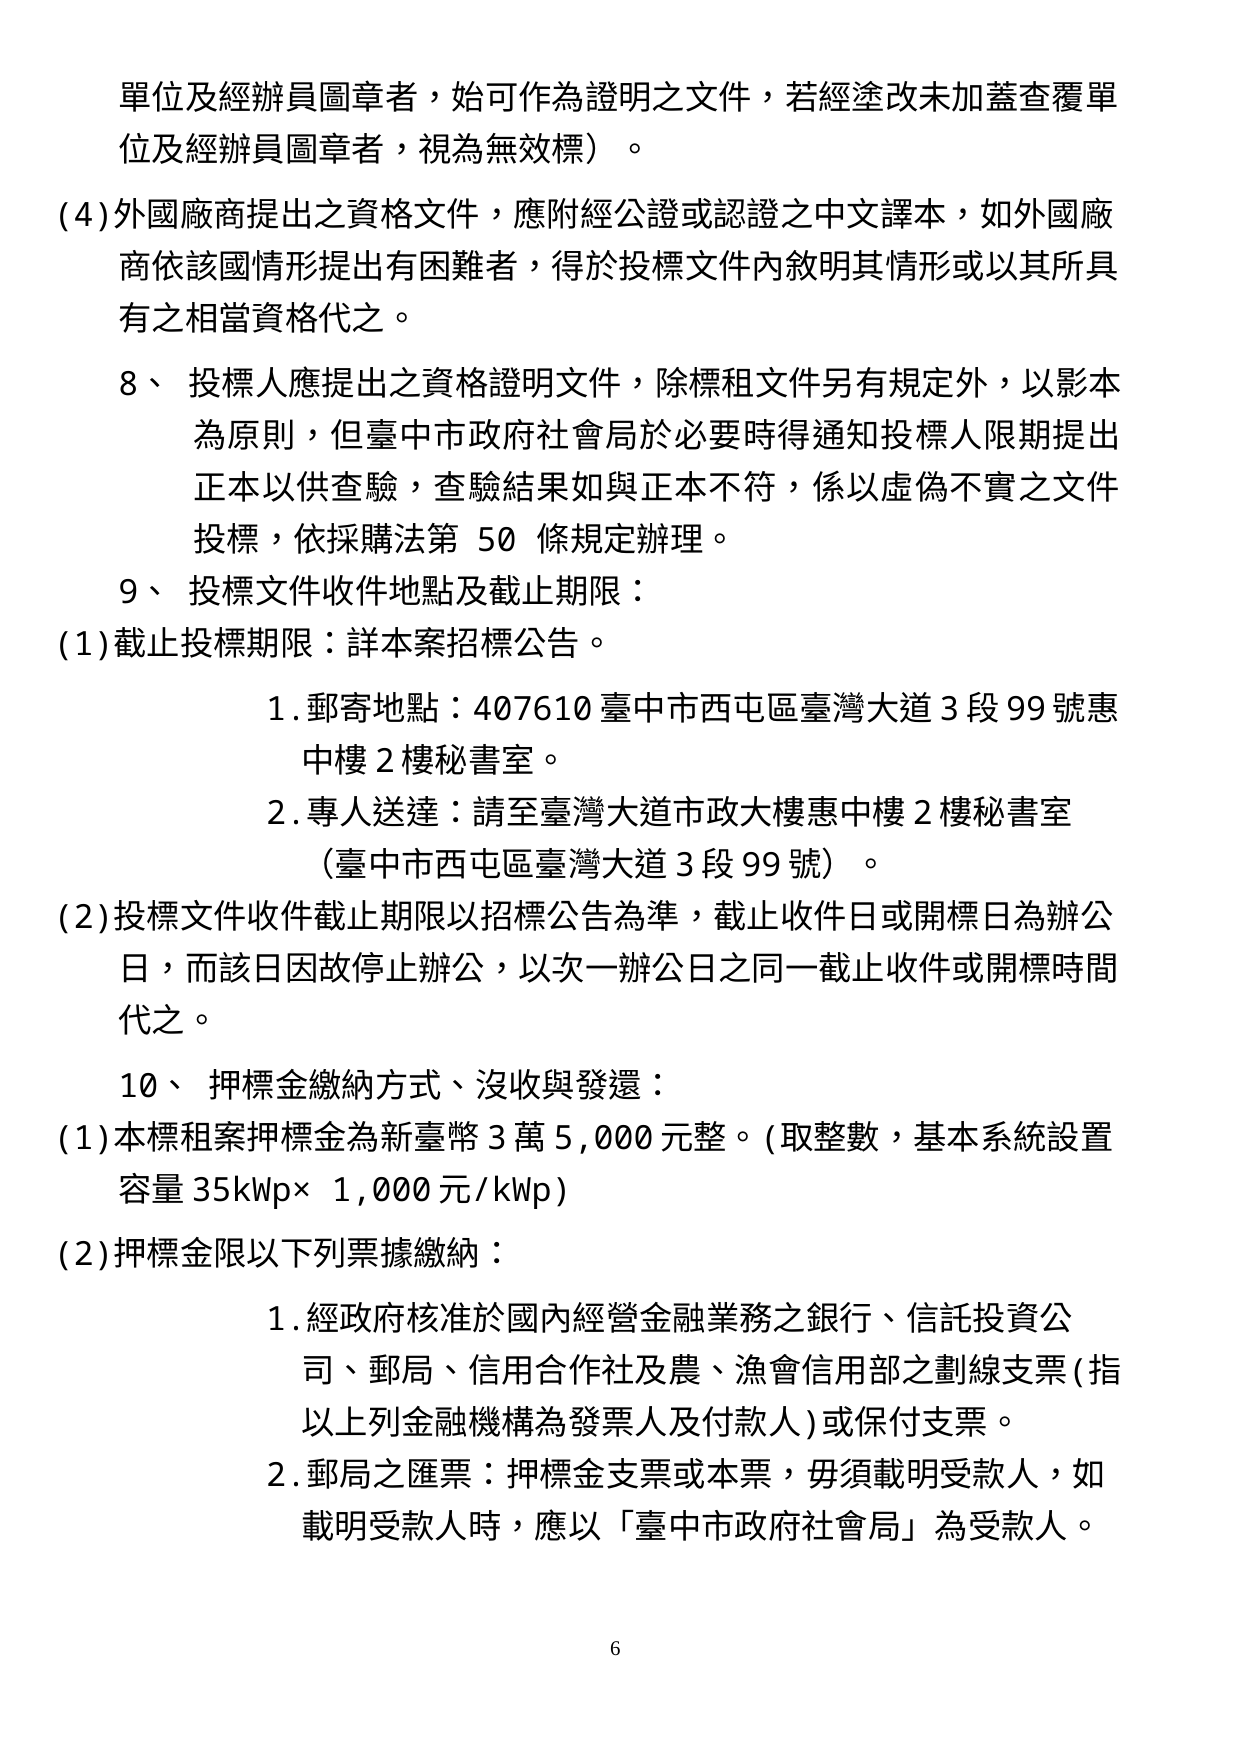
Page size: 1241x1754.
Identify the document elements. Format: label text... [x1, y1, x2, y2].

list 外國廠商提出之資格文件，應附經公證或認證之中文譯本，如外國廠商依該國情形提出有困難者，得於投標文件內敘明其情形或以其所具有之相當資格代之。 [53, 184, 1122, 341]
list 本標租案押標金為新臺幣3萬5,000元整。(取整數，基本系統設置容量35kWp× 1,000元/kWp) [53, 1107, 1122, 1212]
list 投標文件收件地點及截止期限： [118, 562, 1122, 614]
list 截止投標期限：詳本案招標公告。 [53, 614, 1122, 666]
list 押標金繳納方式、沒收與發還： [118, 1055, 1122, 1107]
list 投標文件收件截止期限以招標公告為準，截止收件日或開標日為辦公日，而該日因故停止辦公，以次一辦公日之同一截止收件或開標時間代之。 [53, 887, 1122, 1043]
list 郵局之匯票：押標金支票或本票，毋須載明受款人，如載明受款人時，應以「臺中市政府社會局」為受款人。 [266, 1445, 1122, 1549]
list 單位及經辦員圖章者，始可作為證明之文件，若經塗改未加蓋查覆單位及經辦員圖章者，視為無效標）。 [53, 68, 1122, 172]
list 押標金限以下列票據繳納： [53, 1224, 1122, 1276]
list 投標人應提出之資格證明文件，除標租文件另有規定外，以影本為原則，但臺中市政府社會局於必要時得通知投標人限期提出正本以供查驗，查驗結果如與正本不符，係以虛偽不實之文件投標，依採購法第 50 條規定辦理。 [118, 353, 1122, 562]
list 專人送達：請至臺灣大道市政大樓惠中樓2樓秘書室（臺中市西屯區臺灣大道3段99號）。 [266, 782, 1122, 887]
list 經政府核准於國內經營金融業務之銀行、信託投資公司、郵局、信用合作社及農、漁會信用部之劃線支票(指以上列金融機構為發票人及付款人)或保付支票。 [266, 1289, 1122, 1445]
list 郵寄地點：407610臺中市西屯區臺灣大道3段99號惠中樓2樓秘書室。 [266, 678, 1122, 782]
